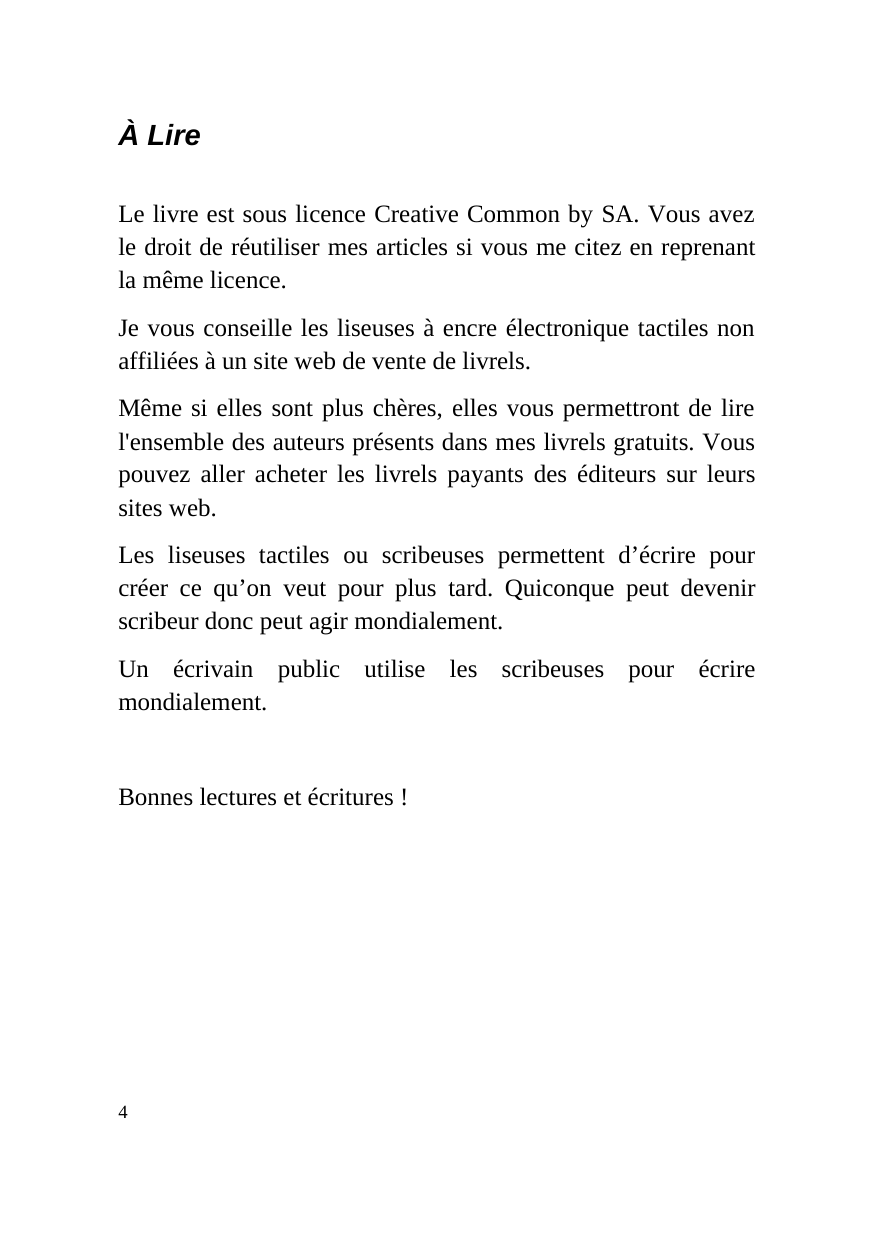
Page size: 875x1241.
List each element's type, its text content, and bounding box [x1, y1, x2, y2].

text Un écrivain public utilise les scribeuses pour écrire mondialement. [118, 654, 756, 716]
subtitle À Lire [118, 118, 756, 152]
text Je vous conseille les liseuses à encre électronique tactiles non affiliées à un site web de vente de livrels. [118, 313, 756, 375]
text Le livre est sous licence Creative Common by SA. Vous avez le droit de réutiliser mes articles si vous me citez en reprenant la même licence. [118, 199, 756, 294]
text Même si elles sont plus chères, elles vous permettront de lire l'ensemble des auteurs présents dans mes livrels gratuits. Vous pouvez aller acheter les livrels payants des éditeurs sur leurs sites web. [118, 393, 756, 521]
text Bonnes lectures et écritures ! [118, 782, 756, 811]
text Les liseuses tactiles ou scribeuses permettent d’écrire pour créer ce qu’on veut pour plus tard. Quiconque peut devenir scribeur donc peut agir mondialement. [118, 540, 756, 635]
